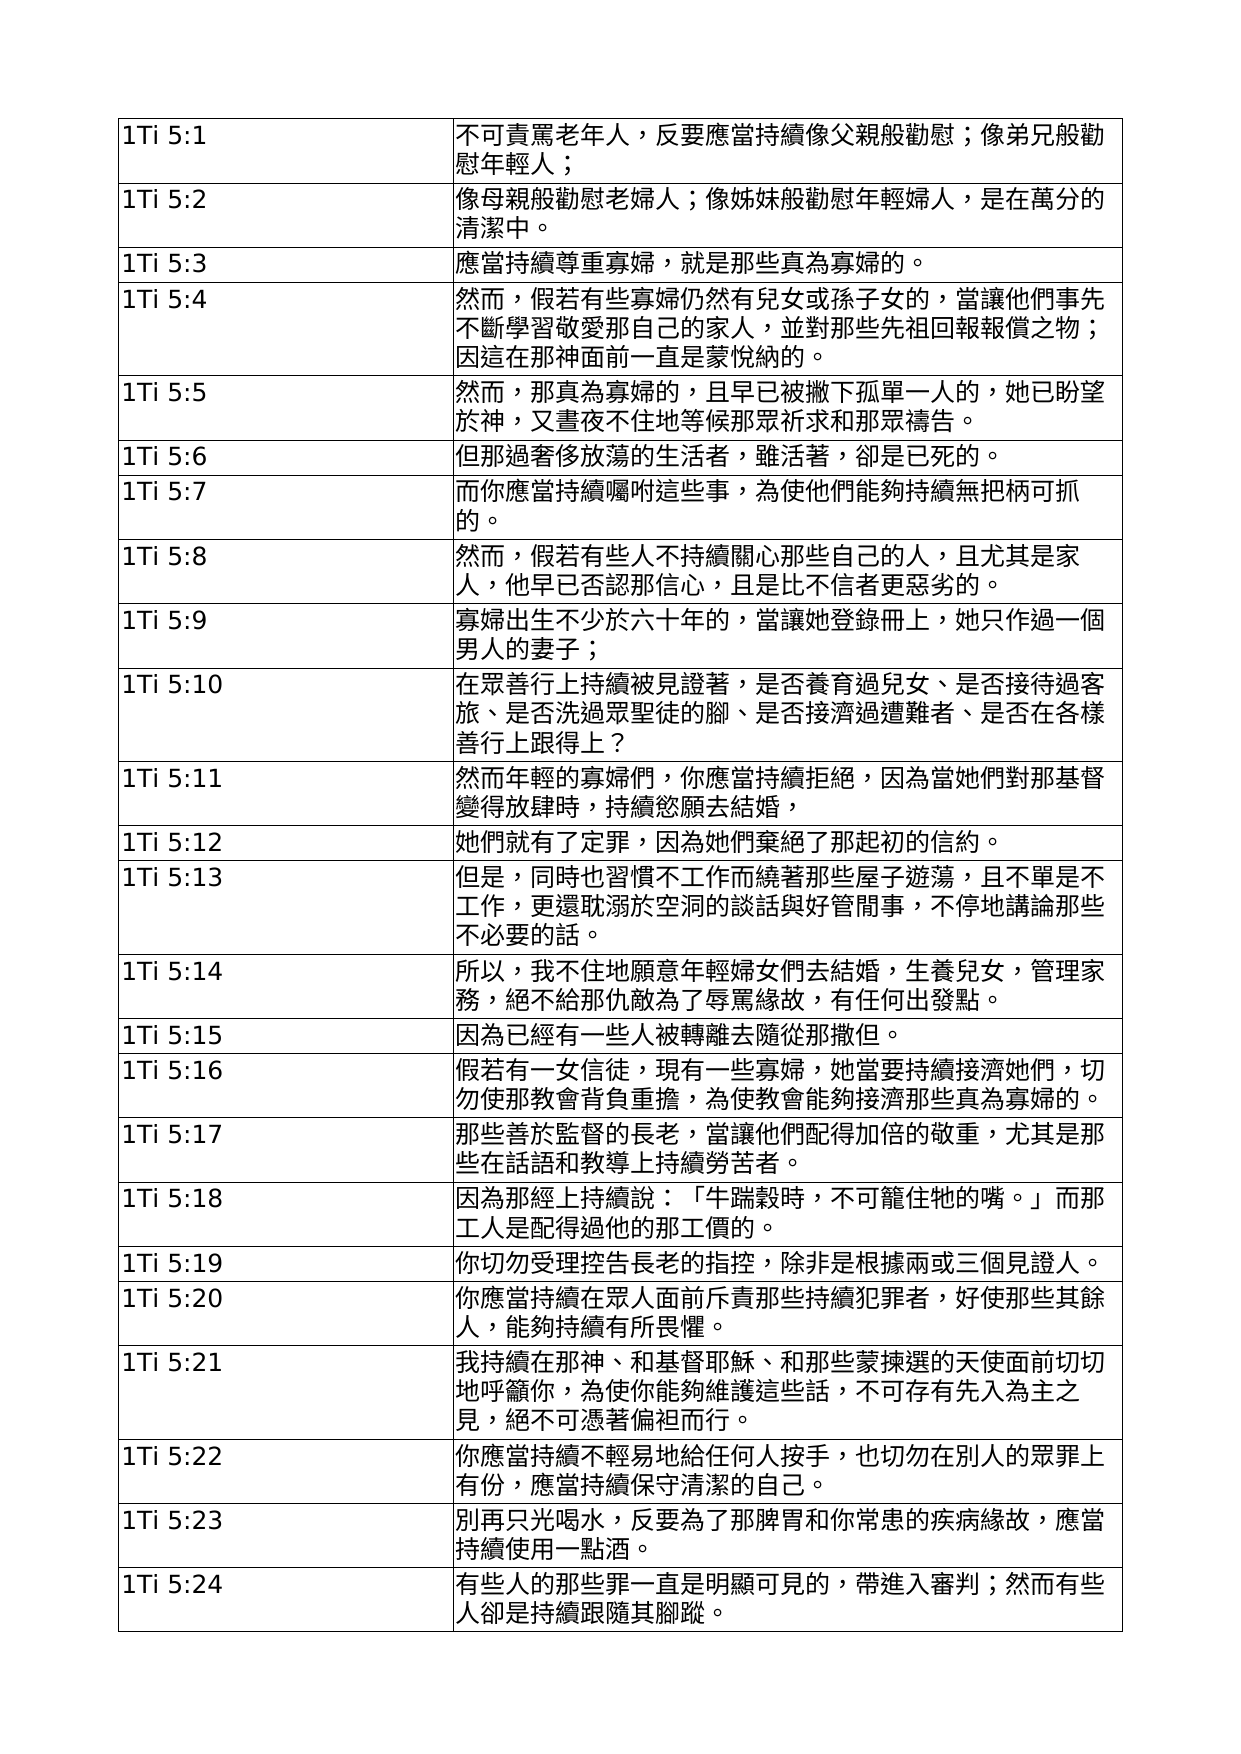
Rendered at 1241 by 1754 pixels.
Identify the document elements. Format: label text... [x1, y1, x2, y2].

table_cell 而你應當持續囑咐這些事，為使他們能夠持續無把柄可抓的。 [454, 476, 1122, 539]
table_cell 然而，那真為寡婦的，且早已被撇下孤單一人的，她已盼望於神，又晝夜不住地等候那眾祈求和那眾禱告。 [454, 376, 1122, 439]
table_cell 你切勿受理控告長老的指控，除非是根據兩或三個見證人。 [454, 1247, 1122, 1281]
table_cell 1Ti 5:22 [119, 1440, 453, 1503]
table_cell 1Ti 5:1 [119, 119, 453, 182]
table_cell 1Ti 5:6 [119, 441, 453, 474]
table_cell 1Ti 5:11 [119, 762, 453, 825]
table_cell 然而，假若有些人不持續關心那些自己的人，且尤其是家人，他早已否認那信心，且是比不信者更惡劣的。 [454, 540, 1122, 603]
table_cell 1Ti 5:15 [119, 1019, 453, 1053]
table_cell 1Ti 5:17 [119, 1118, 453, 1182]
table_cell 1Ti 5:20 [119, 1282, 453, 1345]
table_cell 1Ti 5:23 [119, 1504, 453, 1567]
table_cell 1Ti 5:12 [119, 826, 453, 860]
table_cell 1Ti 5:19 [119, 1247, 453, 1281]
table_cell 1Ti 5:18 [119, 1183, 453, 1246]
table_cell 所以，我不住地願意年輕婦女們去結婚，生養兒女，管理家務，絕不給那仇敵為了辱罵緣故，有任何出發點。 [454, 955, 1122, 1018]
table_cell 你應當持續在眾人面前斥責那些持續犯罪者，好使那些其餘人，能夠持續有所畏懼。 [454, 1282, 1122, 1345]
table_cell 1Ti 5:2 [119, 184, 453, 247]
table_cell 1Ti 5:14 [119, 955, 453, 1018]
table_cell 然而，假若有些寡婦仍然有兒女或孫子女的，當讓他們事先不斷學習敬愛那自己的家人，並對那些先祖回報報償之物；因這在那神面前一直是蒙悅納的。 [454, 283, 1122, 375]
table_cell 1Ti 5:16 [119, 1054, 453, 1117]
table_cell 她們就有了定罪，因為她們棄絕了那起初的信約。 [454, 826, 1122, 860]
table_cell 1Ti 5:13 [119, 861, 453, 954]
table_cell 那些善於監督的長老，當讓他們配得加倍的敬重，尤其是那些在話語和教導上持續勞苦者。 [454, 1118, 1122, 1182]
table_cell 應當持續尊重寡婦，就是那些真為寡婦的。 [454, 248, 1122, 282]
table_cell 你應當持續不輕易地給任何人按手，也切勿在別人的眾罪上有份，應當持續保守清潔的自己。 [454, 1440, 1122, 1503]
table_cell 在眾善行上持續被見證著，是否養育過兒女、是否接待過客旅、是否洗過眾聖徒的腳、是否接濟過遭難者、是否在各樣善行上跟得上？ [454, 669, 1122, 761]
table_cell 因為那經上持續說：「牛踹穀時，不可籠住牠的嘴。」而那工人是配得過他的那工價的。 [454, 1183, 1122, 1246]
table_cell 1Ti 5:5 [119, 376, 453, 439]
table_cell 1Ti 5:4 [119, 283, 453, 375]
table_cell 因為已經有一些人被轉離去隨從那撒但。 [454, 1019, 1122, 1053]
table_cell 我持續在那神、和基督耶穌、和那些蒙揀選的天使面前切切地呼籲你，為使你能夠維護這些話，不可存有先入為主之見，絕不可憑著偏袒而行。 [454, 1346, 1122, 1439]
table_cell 有些人的那些罪一直是明顯可見的，帶進入審判；然而有些人卻是持續跟隨其腳蹤。 [454, 1568, 1122, 1631]
table_cell 不可責罵老年人，反要應當持續像父親般勸慰；像弟兄般勸慰年輕人； [454, 119, 1122, 182]
table_cell 但那過奢侈放蕩的生活者，雖活著，卻是已死的。 [454, 441, 1122, 474]
table_cell 1Ti 5:9 [119, 604, 453, 667]
table_cell 寡婦出生不少於六十年的，當讓她登錄冊上，她只作過一個男人的妻子； [454, 604, 1122, 667]
table_cell 1Ti 5:8 [119, 540, 453, 603]
table_cell 假若有一女信徒，現有一些寡婦，她當要持續接濟她們，切勿使那教會背負重擔，為使教會能夠接濟那些真為寡婦的。 [454, 1054, 1122, 1117]
table_cell 1Ti 5:24 [119, 1568, 453, 1631]
table_cell 1Ti 5:21 [119, 1346, 453, 1439]
table_cell 1Ti 5:3 [119, 248, 453, 282]
table_cell 但是，同時也習慣不工作而繞著那些屋子遊蕩，且不單是不工作，更還耽溺於空洞的談話與好管閒事，不停地講論那些不必要的話。 [454, 861, 1122, 954]
table_cell 然而年輕的寡婦們，你應當持續拒絕，因為當她們對那基督變得放肆時，持續慾願去結婚， [454, 762, 1122, 825]
table_cell 1Ti 5:7 [119, 476, 453, 539]
table_cell 像母親般勸慰老婦人；像姊妹般勸慰年輕婦人，是在萬分的清潔中。 [454, 184, 1122, 247]
table_cell 別再只光喝水，反要為了那脾胃和你常患的疾病緣故，應當持續使用一點酒。 [454, 1504, 1122, 1567]
table_cell 1Ti 5:10 [119, 669, 453, 761]
